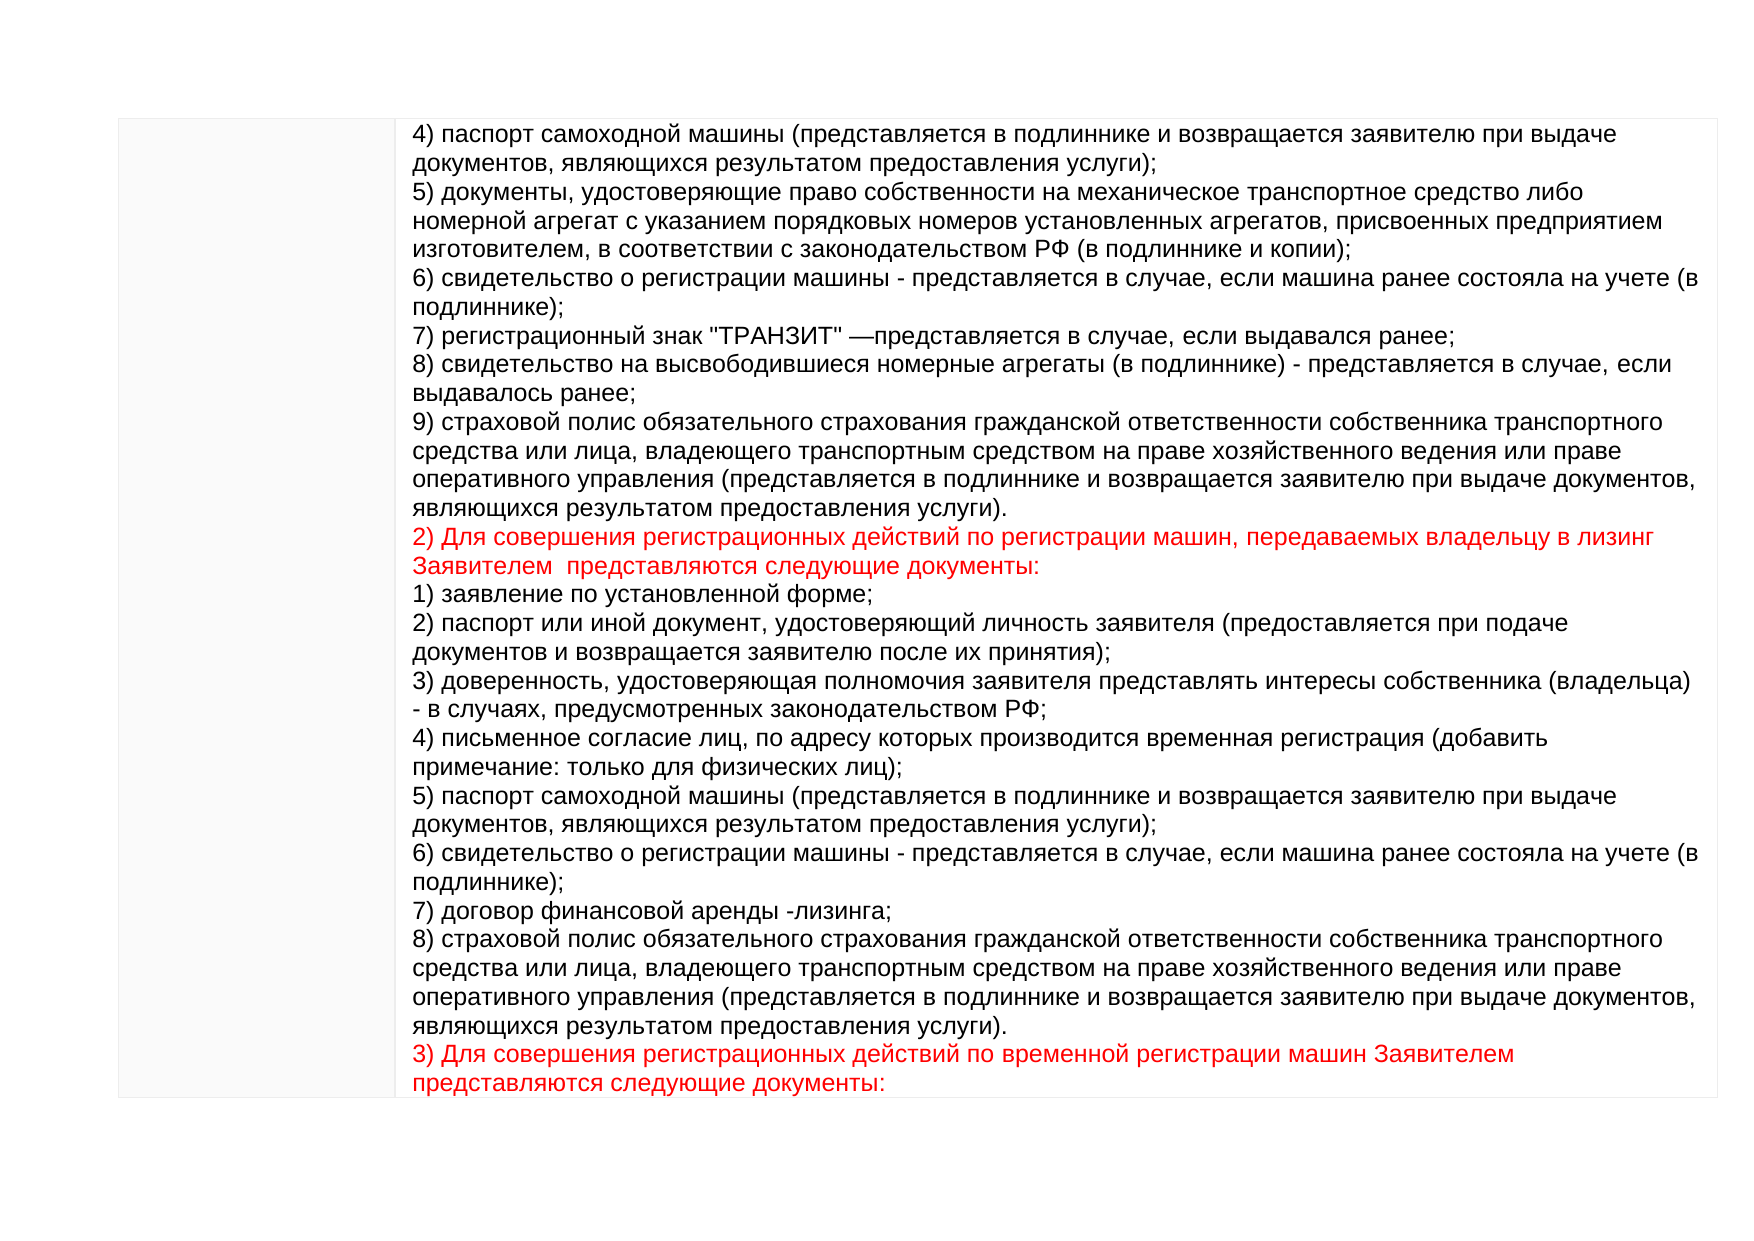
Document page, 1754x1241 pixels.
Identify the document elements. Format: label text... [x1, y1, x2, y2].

table_cell 4) паспорт самоходной машины (представляется в подлиннике и возвращается заявителю при выдаче документов, являющихся результатом предоставления услуги); 5) документы, удостоверяющие право собственности на механическое транспортное средство либо номерной агрегат с указанием порядковых номеров установленных агрегатов, присвоенных предприятием изготовителем, в соответствии с законодательством РФ (в подлиннике и копии); 6) свидетельство о регистрации машины - представляется в случае, если машина ранее состояла на учете (в подлиннике); 7) регистрационный знак "ТРАНЗИТ" —представляется в случае, если выдавался ранее; 8) свидетельство на высвободившиеся номерные агрегаты (в подлиннике) - представляется в случае, если выдавалось ранее; 9) страховой полис обязательного страхования гражданской ответственности собственника транспортного средства или лица, владеющего транспортным средством на праве хозяйственного ведения или праве оперативного управления (представляется в подлиннике и возвращается заявителю при выдаче документов, являющихся результатом предоставления услуги). 2) Для совершения регистрационных действий по регистрации машин, передаваемых владельцу в лизинг Заявителем представляются следующие документы: 1) заявление по установленной форме; 2) паспорт или иной документ, удостоверяющий личность заявителя (предоставляется при подаче документов и возвращается заявителю после их принятия); 3) доверенность, удостоверяющая полномочия заявителя представлять интересы собственника (владельца) - в случаях, предусмотренных законодательством РФ; 4) письменное согласие лиц, по адресу которых производится временная регистрация (добавить примечание: только для физических лиц); 5) паспорт самоходной машины (представляется в подлиннике и возвращается заявителю при выдаче документов, являющихся результатом предоставления услуги); 6) свидетельство о регистрации машины - представляется в случае, если машина ранее состояла на учете (в подлиннике); 7) договор финансовой аренды -лизинга; 8) страховой полис обязательного страхования гражданской ответственности собственника транспортного средства или лица, владеющего транспортным средством на праве хозяйственного ведения или праве оперативного управления (представляется в подлиннике и возвращается заявителю при выдаче документов, являющихся результатом предоставления услуги). 3) Для совершения регистрационных действий по временной регистрации машин Заявителем представляются следующие документы: [396, 119, 1717, 1097]
table_cell [119, 119, 394, 1097]
